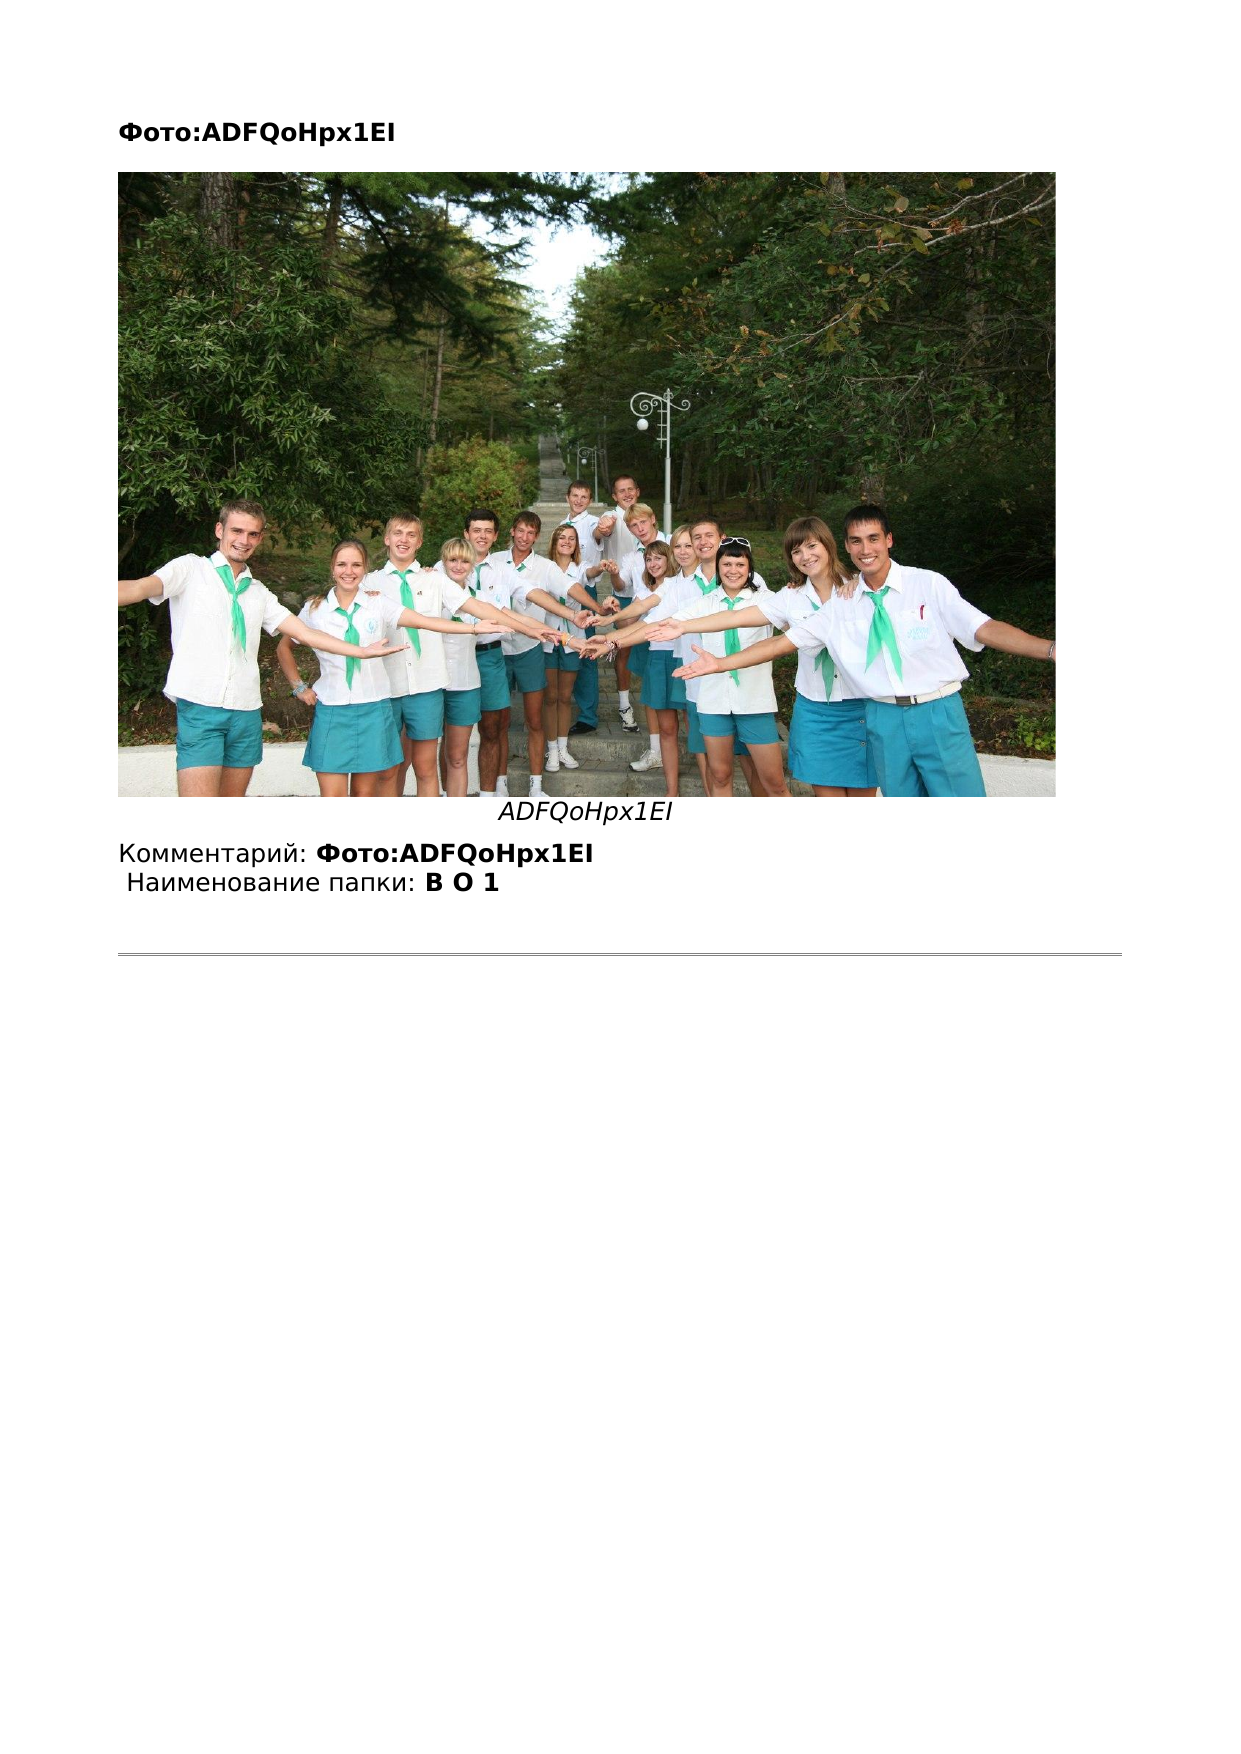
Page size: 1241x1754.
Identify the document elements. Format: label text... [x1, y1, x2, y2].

picture [118, 172, 1056, 797]
text Комментарий: Фото:ADFQoHpx1EI Наименование папки: В О 1 [118, 839, 1122, 926]
text ADFQoHpx1EI [118, 797, 1056, 826]
subtitle Фото:ADFQoHpx1EI [118, 118, 1122, 147]
